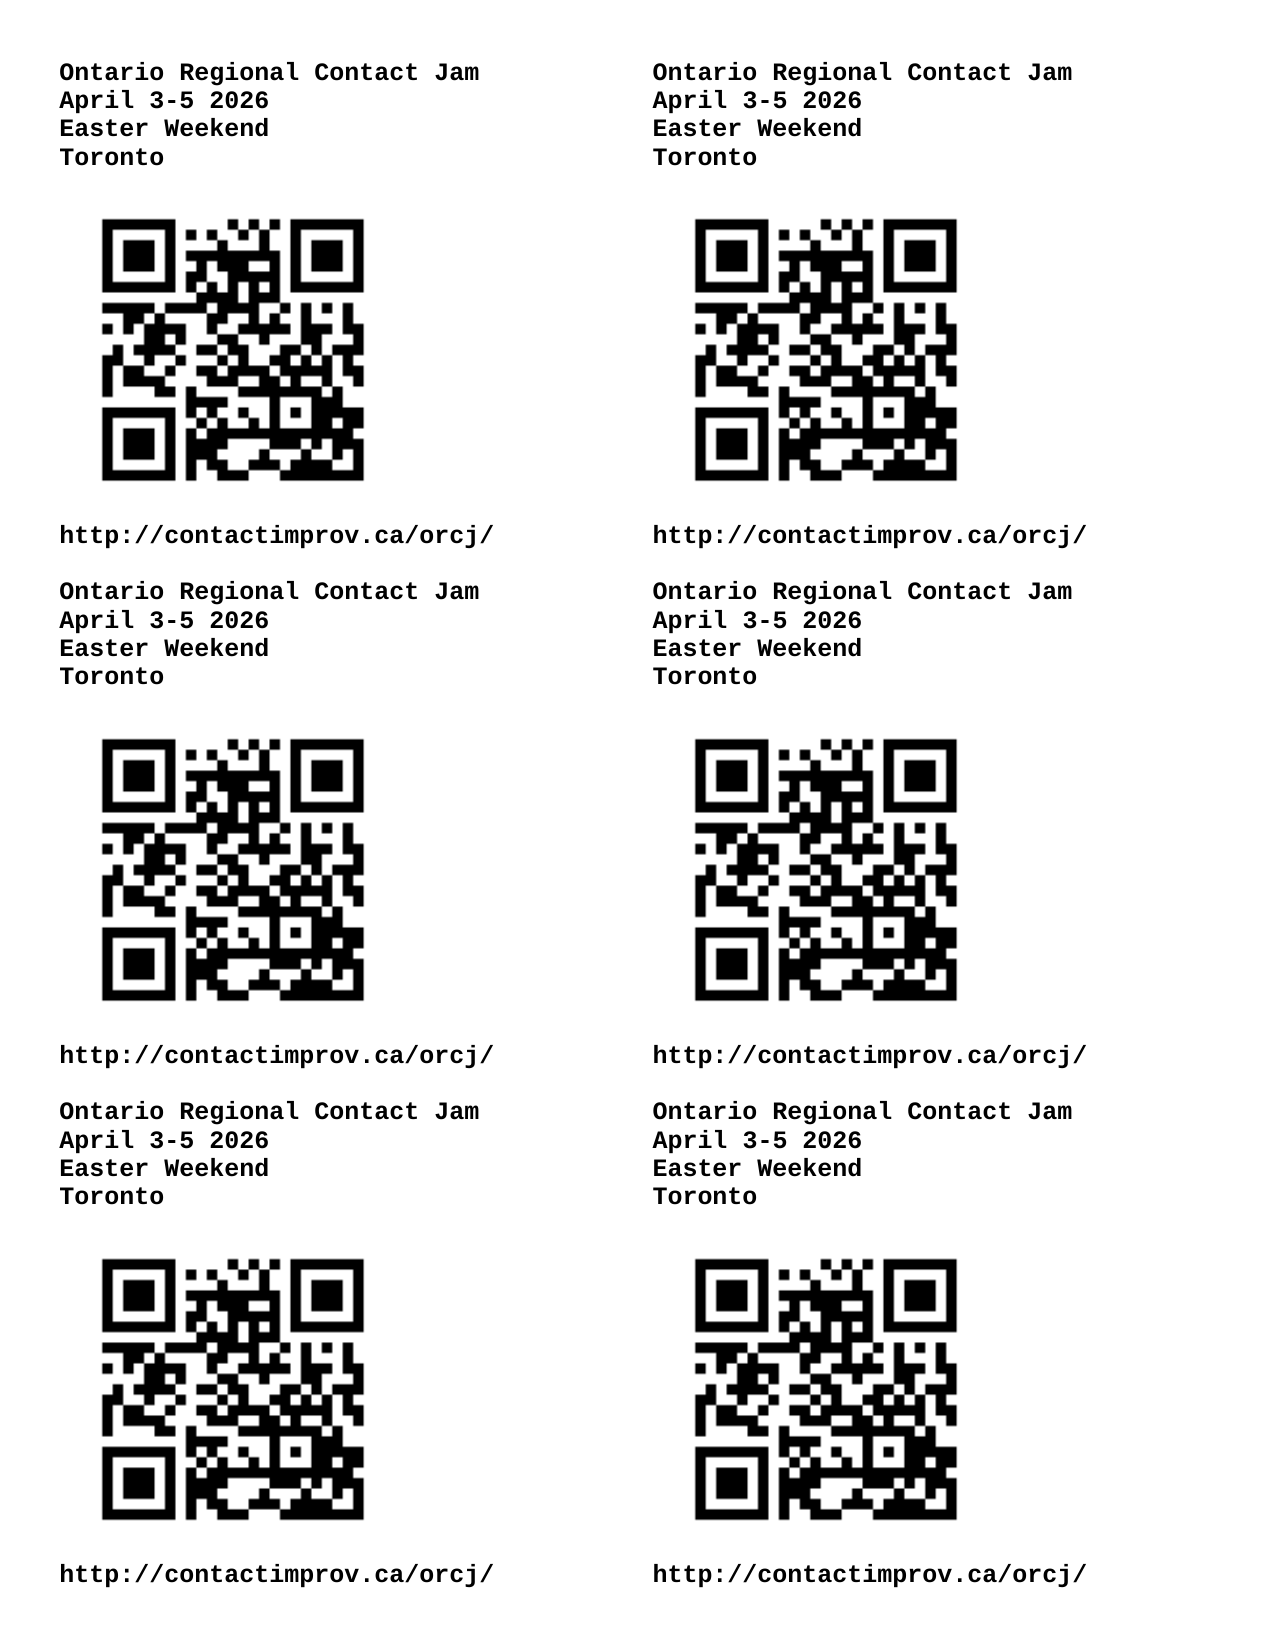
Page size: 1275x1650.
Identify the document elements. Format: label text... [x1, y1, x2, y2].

text Toronto [652, 144, 1216, 172]
text April 3-5 2026 [59, 1127, 623, 1156]
text April 3-5 2026 [59, 607, 623, 636]
text http://contactimprov.ca/orcj/ [59, 1212, 623, 1590]
picture [61, 1218, 405, 1562]
text April 3-5 2026 [652, 87, 1216, 116]
text Easter Weekend [652, 636, 1216, 664]
text April 3-5 2026 [652, 1127, 1216, 1156]
text http://contactimprov.ca/orcj/ [652, 172, 1216, 551]
picture [61, 178, 405, 523]
text http://contactimprov.ca/orcj/ [59, 172, 623, 551]
text Easter Weekend [652, 116, 1216, 144]
picture [654, 1218, 999, 1562]
text Toronto [652, 1184, 1216, 1212]
text Toronto [59, 664, 623, 692]
text http://contactimprov.ca/orcj/ [652, 692, 1216, 1071]
text Toronto [652, 664, 1216, 692]
text April 3-5 2026 [59, 87, 623, 116]
text Easter Weekend [652, 1156, 1216, 1184]
text Toronto [59, 144, 623, 172]
text Ontario Regional Contact Jam [652, 59, 1216, 87]
text Ontario Regional Contact Jam [652, 579, 1216, 607]
text http://contactimprov.ca/orcj/ [59, 692, 623, 1071]
text Easter Weekend [59, 116, 623, 144]
picture [61, 698, 405, 1043]
picture [654, 178, 999, 523]
text April 3-5 2026 [652, 607, 1216, 636]
text Toronto [59, 1184, 623, 1212]
text Ontario Regional Contact Jam [652, 1099, 1216, 1127]
picture [654, 698, 999, 1043]
text Ontario Regional Contact Jam [59, 59, 623, 87]
text Easter Weekend [59, 1156, 623, 1184]
text http://contactimprov.ca/orcj/ [652, 1212, 1216, 1590]
text Easter Weekend [59, 636, 623, 664]
text Ontario Regional Contact Jam [59, 579, 623, 607]
text Ontario Regional Contact Jam [59, 1099, 623, 1127]
